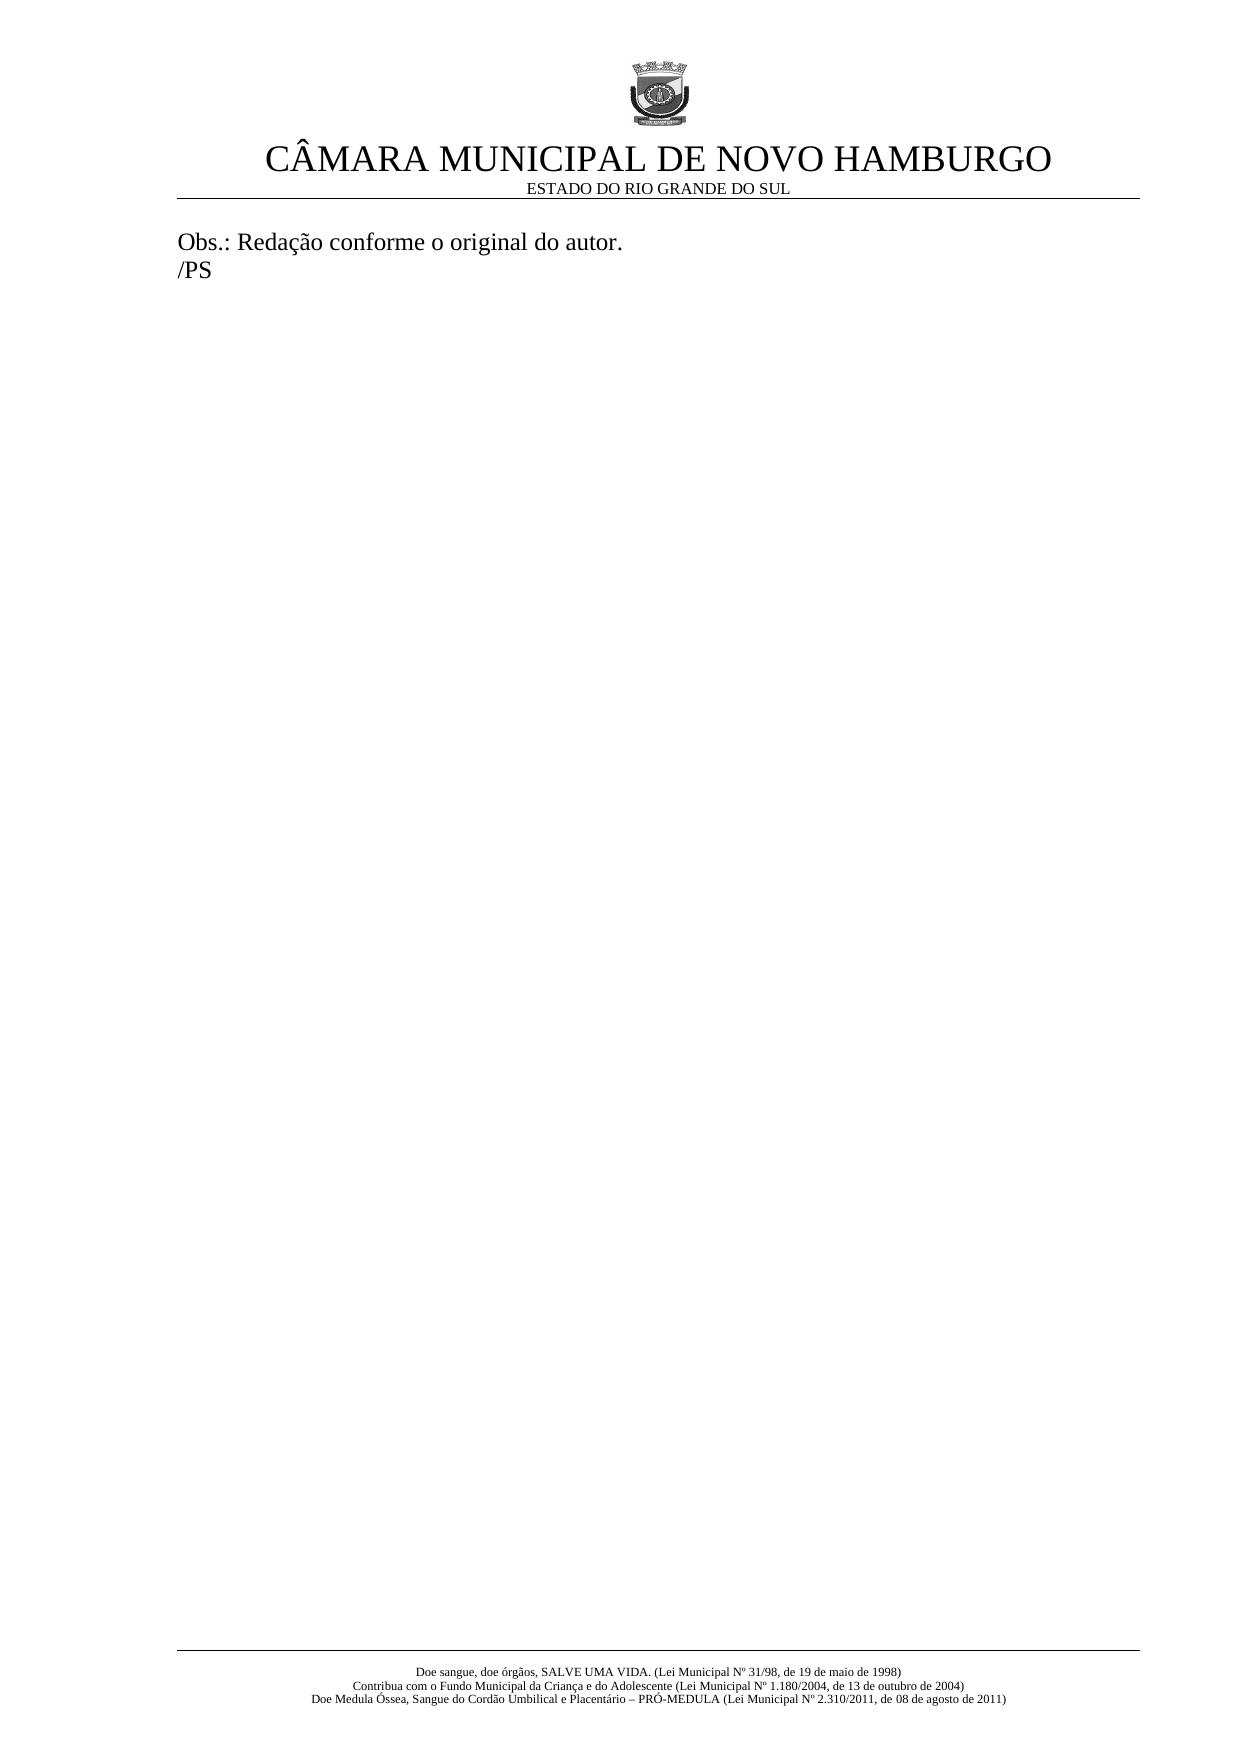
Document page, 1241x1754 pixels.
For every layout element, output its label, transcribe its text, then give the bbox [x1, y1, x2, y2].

text Obs.: Redação conforme o original do autor. [177, 228, 1140, 256]
text /PS [177, 256, 1140, 284]
